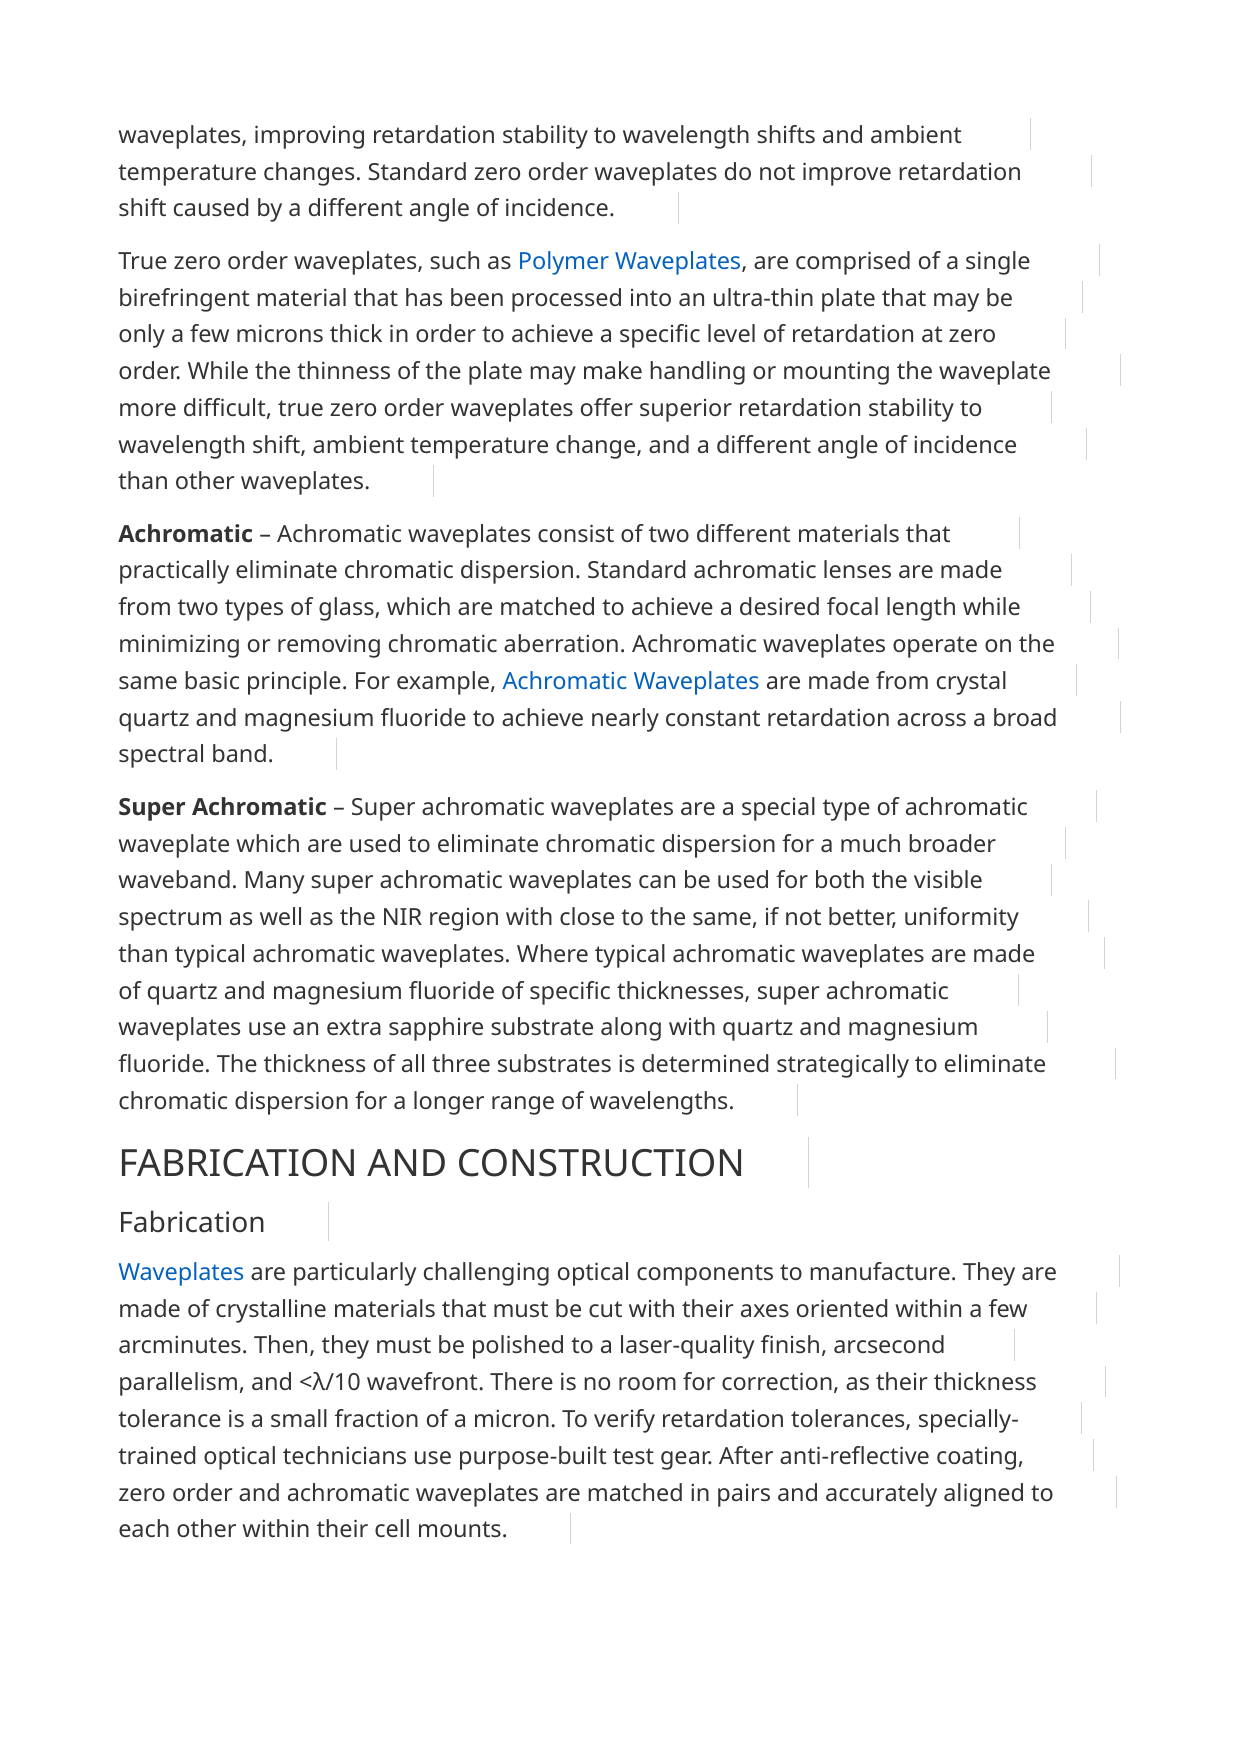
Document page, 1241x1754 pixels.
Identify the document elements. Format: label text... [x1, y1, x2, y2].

subtitle FABRICATION AND CONSTRUCTION [118, 1137, 808, 1188]
text Achromatic – Achromatic waveplates consist of two different materials that practically eliminate chromatic dispersion. Standard achromatic lenses are made from two types of glass, which are matched to achieve a desired focal length while minimizing or removing chromatic aberration. Achromatic waveplates operate on the same basic principle. For example, Achromatic Waveplates are made from crystal quartz and magnesium fluoride to achieve nearly constant retardation across a broad spectral band. [118, 517, 1122, 770]
text True zero order waveplates, such as Polymer Waveplates, are comprised of a single birefringent material that has been processed into an ultra-thin plate that may be only a few microns thick in order to achieve a specific level of retardation at zero order. While the thinness of the plate may make handling or mounting the waveplate more difficult, true zero order waveplates offer superior retardation stability to wavelength shift, ambient temperature change, and a different angle of incidence than other waveplates. [118, 244, 1122, 497]
subtitle [329, 1202, 1122, 1241]
subtitle Fabrication [118, 1202, 328, 1241]
text waveplates, improving retardation stability to wavelength shifts and ambient temperature changes. Standard zero order waveplates do not improve retardation shift caused by a different angle of incidence. [118, 118, 1122, 224]
subtitle [809, 1137, 1122, 1188]
text Super Achromatic – Super achromatic waveplates are a special type of achromatic waveplate which are used to eliminate chromatic dispersion for a much broader waveband. Many super achromatic waveplates can be used for both the visible spectrum as well as the NIR region with close to the same, if not better, uniformity than typical achromatic waveplates. Where typical achromatic waveplates are made of quartz and magnesium fluoride of specific thicknesses, super achromatic waveplates use an extra sapphire substrate along with quartz and magnesium fluoride. The thickness of all three substrates is determined strategically to eliminate chromatic dispersion for a longer range of wavelengths. [118, 790, 1122, 1116]
text Waveplates are particularly challenging optical components to manufacture. They are made of crystalline materials that must be cut with their axes oriented within a few arcminutes. Then, they must be polished to a laser-quality finish, arcsecond parallelism, and <λ/10 wavefront. There is no room for correction, as their thickness tolerance is a small fraction of a micron. To verify retardation tolerances, specially-trained optical technicians use purpose-built test gear. After anti-reflective coating, zero order and achromatic waveplates are matched in pairs and accurately aligned to each other within their cell mounts. [118, 1255, 1122, 1544]
